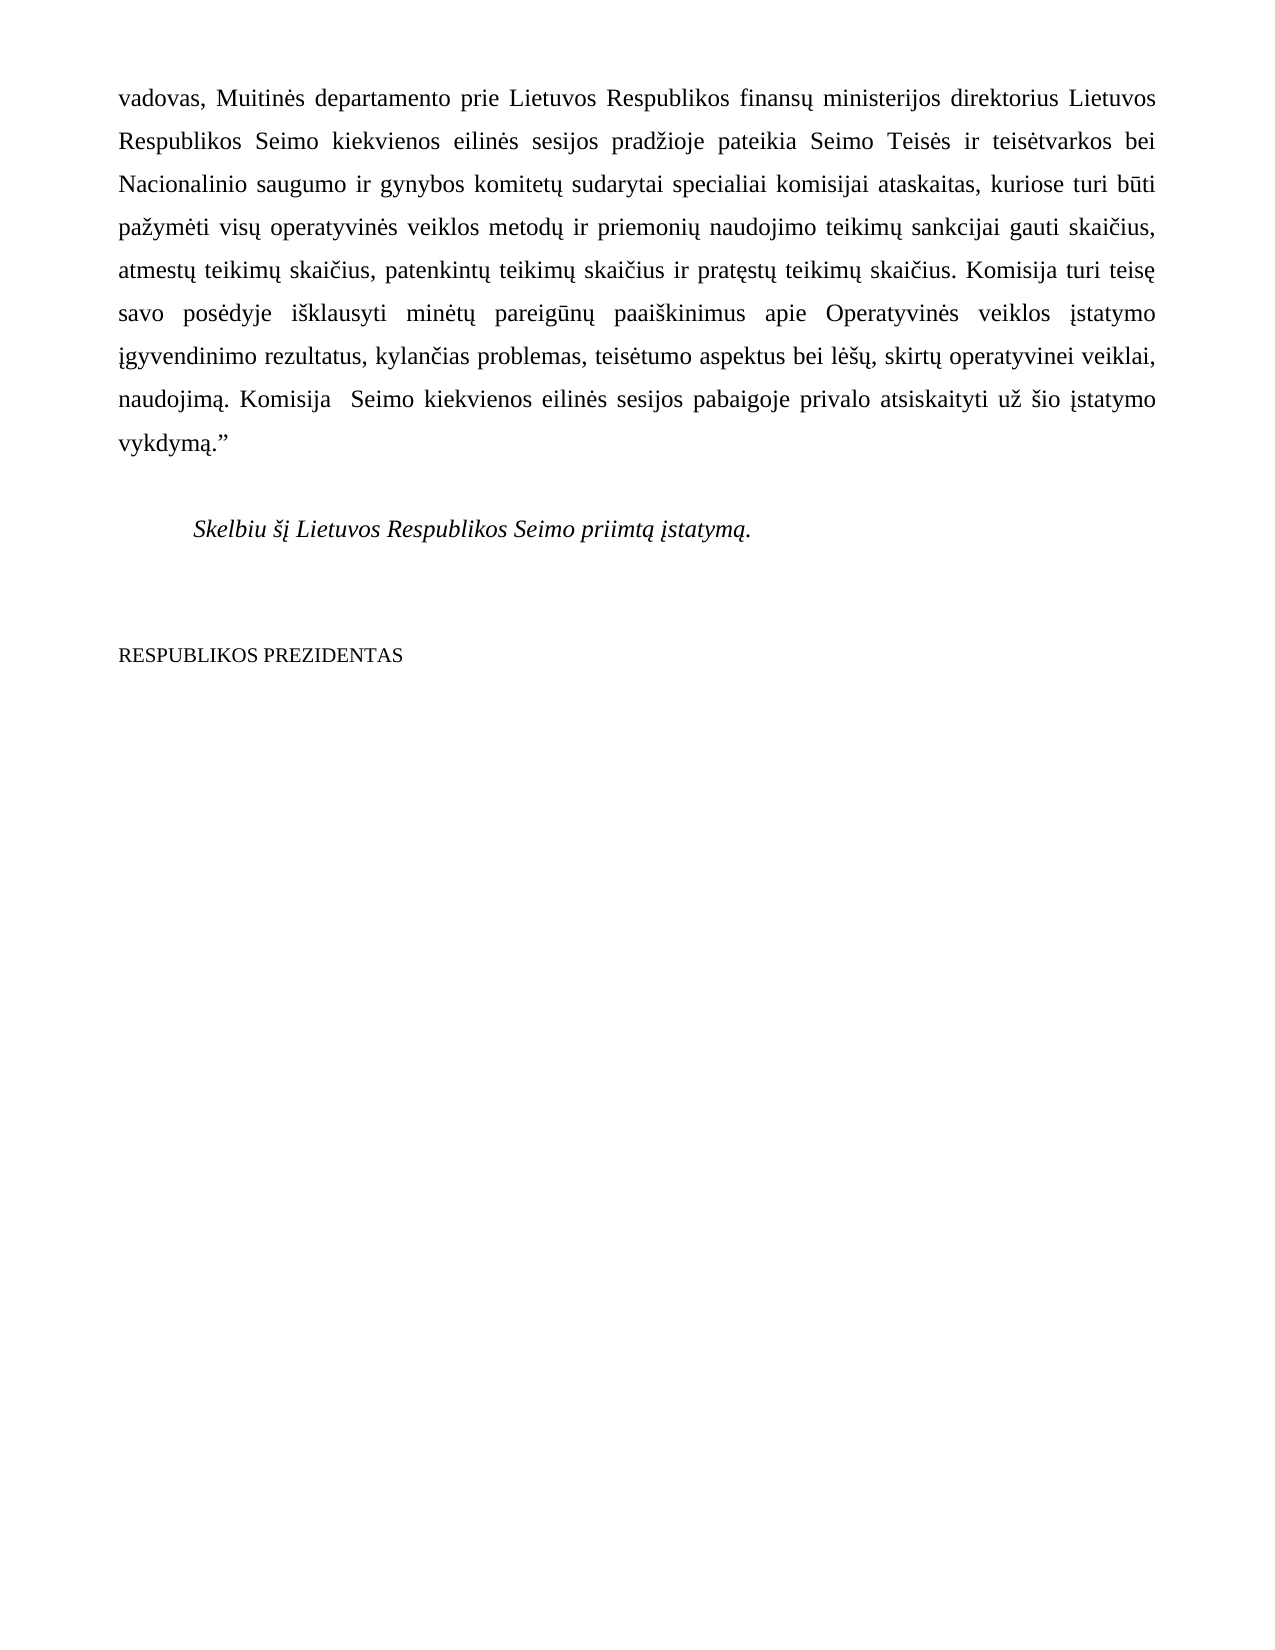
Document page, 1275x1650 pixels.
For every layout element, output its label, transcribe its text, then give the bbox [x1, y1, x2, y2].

text Skelbiu šį Lietuvos Respublikos Seimo priimtą įstatymą. [118, 514, 1157, 543]
text vadovas, Muitinės departamento prie Lietuvos Respublikos finansų ministerijos direktorius Lietuvos Respublikos Seimo kiekvienos eilinės sesijos pradžioje pateikia Seimo Teisės ir teisėtvarkos bei Nacionalinio saugumo ir gynybos komitetų sudarytai specialiai komisijai ataskaitas, kuriose turi būti pažymėti visų operatyvinės veiklos metodų ir priemonių naudojimo teikimų sankcijai gauti skaičius, atmestų teikimų skaičius, patenkintų teikimų skaičius ir pratęstų teikimų skaičius. Komisija turi teisę savo posėdyje išklausyti minėtų pareigūnų paaiškinimus apie Operatyvinės veiklos įstatymo įgyvendinimo rezultatus, kylančias problemas, teisėtumo aspektus bei lėšų, skirtų operatyvinei veiklai, naudojimą. Komisija Seimo kiekvienos eilinės sesijos pabaigoje privalo atsiskaityti už šio įstatymo vykdymą.” [118, 83, 1157, 456]
text RESPUBLIKOS PREZIDENTAS [118, 643, 1157, 667]
